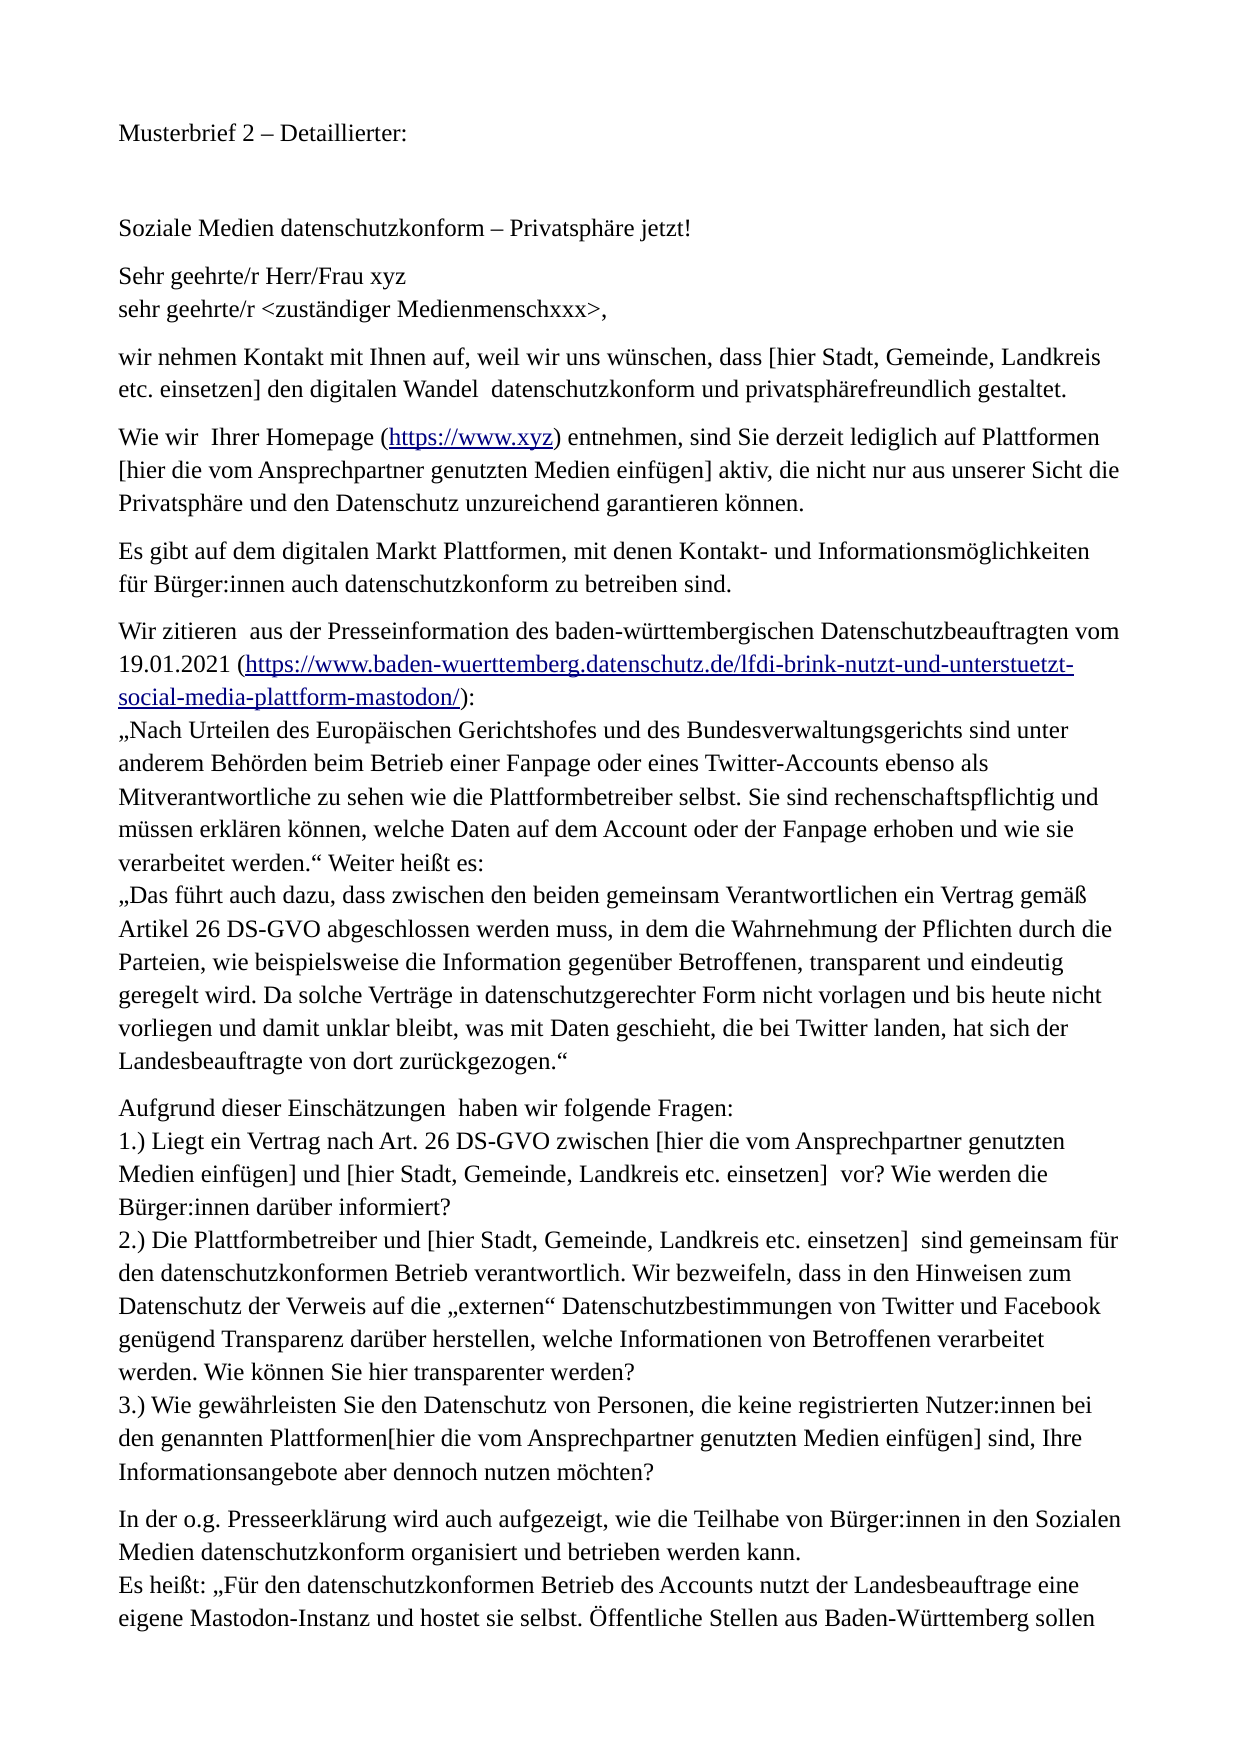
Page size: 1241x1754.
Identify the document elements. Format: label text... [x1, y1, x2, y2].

text Es gibt auf dem digitalen Markt Plattformen, mit denen Kontakt- und Informationsmöglichkeiten für Bürger:innen auch datenschutzkonform zu betreiben sind. [118, 536, 1122, 598]
text Wir zitieren aus der Presseinformation des baden-württembergischen Datenschutzbeauftragten vom 19.01.2021 (https://www.baden-wuerttemberg.datenschutz.de/lfdi-brink-nutzt-und-unterstuetzt-social-media-plattform-mastodon/): „Nach Urteilen des Europäischen Gerichtshofes und des Bundesverwaltungsgerichts sind unter anderem Behörden beim Betrieb einer Fanpage oder eines Twitter-Accounts ebenso als Mitverantwortliche zu sehen wie die Plattformbetreiber selbst. Sie sind rechenschaftspflichtig und müssen erklären können, welche Daten auf dem Account oder der Fanpage erhoben und wie sie verarbeitet werden.“ Weiter heißt es: „Das führt auch dazu, dass zwischen den beiden gemeinsam Verantwortlichen ein Vertrag gemäß Artikel 26 DS-GVO abgeschlossen werden muss, in dem die Wahrnehmung der Pflichten durch die Parteien, wie beispielsweise die Information gegenüber Betroffenen, transparent und eindeutig geregelt wird. Da solche Verträge in datenschutzgerechter Form nicht vorlagen und bis heute nicht vorliegen und damit unklar bleibt, was mit Daten geschieht, die bei Twitter landen, hat sich der Landesbeauftragte von dort zurückgezogen.“ [118, 616, 1122, 1074]
text Soziale Medien datenschutzkonform – Privatsphäre jetzt! [118, 213, 1122, 242]
text Aufgrund dieser Einschätzungen haben wir folgende Fragen: 1.) Liegt ein Vertrag nach Art. 26 DS-GVO zwischen [hier die vom Ansprechpartner genutzten Medien einfügen] und [hier Stadt, Gemeinde, Landkreis etc. einsetzen] vor? Wie werden die Bürger:innen darüber informiert? 2.) Die Plattformbetreiber und [hier Stadt, Gemeinde, Landkreis etc. einsetzen] sind gemeinsam für den datenschutzkonformen Betrieb verantwortlich. Wir bezweifeln, dass in den Hinweisen zum Datenschutz der Verweis auf die „externen“ Datenschutzbestimmungen von Twitter und Facebook genügend Transparenz darüber herstellen, welche Informationen von Betroffenen verarbeitet werden. Wie können Sie hier transparenter werden? 3.) Wie gewährleisten Sie den Datenschutz von Personen, die keine registrierten Nutzer:innen bei den genannten Plattformen[hier die vom Ansprechpartner genutzten Medien einfügen] sind, Ihre Informationsangebote aber dennoch nutzen möchten? [118, 1093, 1122, 1485]
text wir nehmen Kontakt mit Ihnen auf, weil wir uns wünschen, dass [hier Stadt, Gemeinde, Landkreis etc. einsetzen] den digitalen Wandel datenschutzkonform und privatsphärefreundlich gestaltet. [118, 342, 1122, 403]
text Sehr geehrte/r Herr/Frau xyz sehr geehrte/r <zuständiger Medienmenschxxx>, [118, 261, 1122, 323]
text In der o.g. Presseerklärung wird auch aufgezeigt, wie die Teilhabe von Bürger:innen in den Sozialen Medien datenschutzkonform organisiert und betrieben werden kann. Es heißt: „Für den datenschutzkonformen Betrieb des Accounts nutzt der Landesbeauftrage eine eigene Mastodon-Instanz und hostet sie selbst. Öffentliche Stellen aus Baden-Württemberg sollen [118, 1504, 1122, 1632]
text Wie wir Ihrer Homepage (https://www.xyz) entnehmen, sind Sie derzeit lediglich auf Plattformen [hier die vom Ansprechpartner genutzten Medien einfügen] aktiv, die nicht nur aus unserer Sicht die Privatsphäre und den Datenschutz unzureichend garantieren können. [118, 422, 1122, 517]
